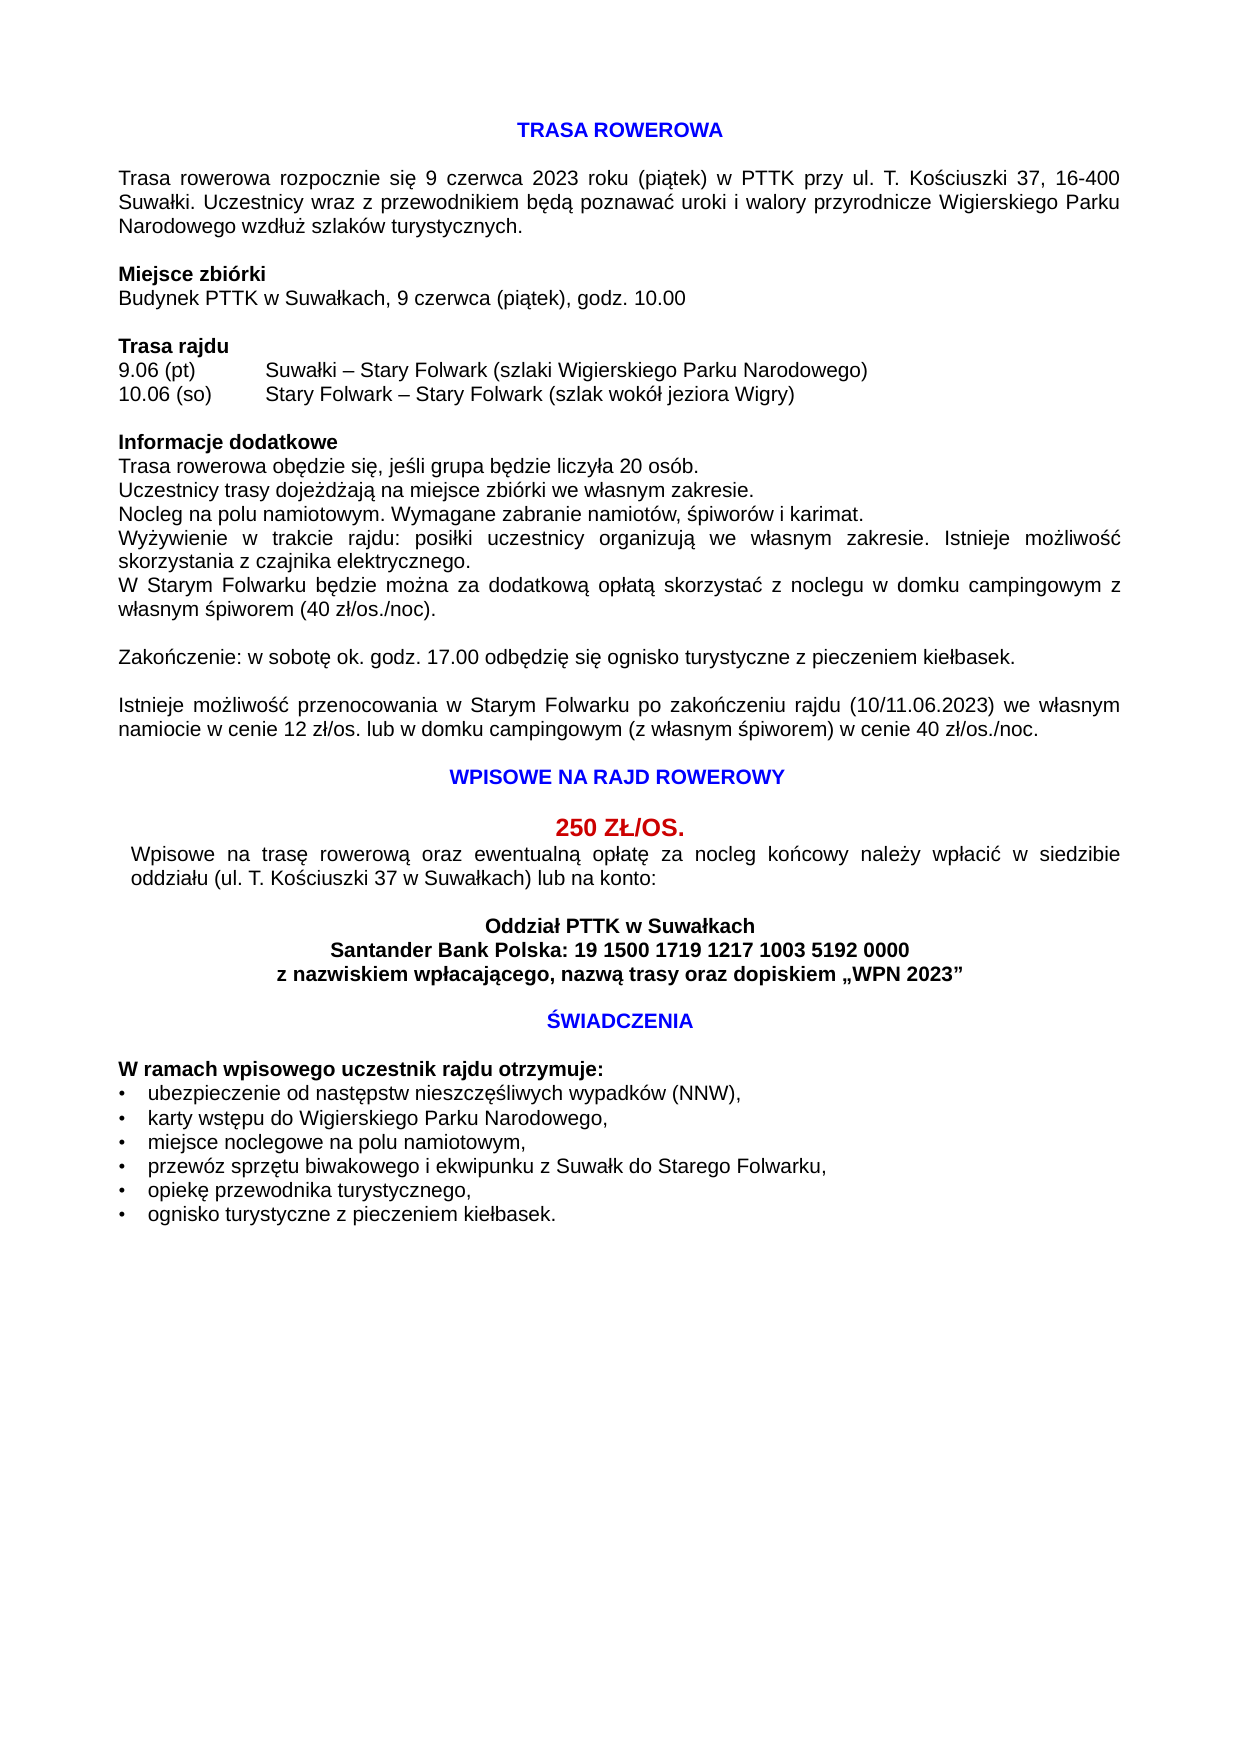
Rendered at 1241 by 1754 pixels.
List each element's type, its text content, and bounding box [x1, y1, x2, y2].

text Trasa rowerowa rozpocznie się 9 czerwca 2023 roku (piątek) w PTTK przy ul. T. Kościuszki 37, 16-400 Suwałki. Uczestnicy wraz z przewodnikiem będą poznawać uroki i walory przyrodnicze Wigierskiego Parku Narodowego wzdłuż szlaków turystycznych. [118, 166, 1122, 238]
list ubezpieczenie od następstw nieszczęśliwych wypadków (NNW), [118, 1081, 1122, 1105]
list ognisko turystyczne z pieczeniem kiełbasek. [118, 1202, 1122, 1226]
text 9.06 (pt) Suwałki – Stary Folwark (szlaki Wigierskiego Parku Narodowego) [118, 358, 1122, 382]
text WPISOWE NA RAJD ROWEROWY [118, 765, 1122, 789]
text Santander Bank Polska: 19 1500 1719 1217 1003 5192 0000 [118, 937, 1122, 961]
text Miejsce zbiórki [118, 262, 1122, 286]
text Istnieje możliwość przenocowania w Starym Folwarku po zakończeniu rajdu (10/11.06.2023) we własnym namiocie w cenie 12 zł/os. lub w domku campingowym (z własnym śpiworem) w cenie 40 zł/os./noc. [118, 693, 1122, 741]
text ŚWIADCZENIA [118, 1009, 1122, 1033]
text W Starym Folwarku będzie można za dodatkową opłatą skorzystać z noclegu w domku campingowym z własnym śpiworem (40 zł/os./noc). [118, 573, 1122, 621]
text Trasa rajdu [118, 334, 1122, 358]
text Wyżywienie w trakcie rajdu: posiłki uczestnicy organizują we własnym zakresie. Istnieje możliwość skorzystania z czajnika elektrycznego. [118, 525, 1122, 573]
list opiekę przewodnika turystycznego, [118, 1178, 1122, 1202]
text 250 ZŁ/OS. [118, 813, 1122, 842]
text Budynek PTTK w Suwałkach, 9 czerwca (piątek), godz. 10.00 [118, 286, 1122, 310]
text Uczestnicy trasy dojeżdżają na miejsce zbiórki we własnym zakresie. [118, 477, 1122, 501]
text Zakończenie: w sobotę ok. godz. 17.00 odbędzię się ognisko turystyczne z pieczeniem kiełbasek. [118, 645, 1122, 669]
text Oddział PTTK w Suwałkach [118, 913, 1122, 937]
text z nazwiskiem wpłacającego, nazwą trasy oraz dopiskiem „WPN 2023” [118, 961, 1122, 985]
text TRASA ROWEROWA [118, 118, 1122, 142]
text W ramach wpisowego uczestnik rajdu otrzymuje: [118, 1057, 1122, 1081]
list Trasa rowerowa obędzie się, jeśli grupa będzie liczyła 20 osób. [118, 453, 1122, 477]
list miejsce noclegowe na polu namiotowym, [118, 1129, 1122, 1154]
list Wpisowe na trasę rowerową oraz ewentualną opłatę za nocleg końcowy należy wpłacić w siedzibie oddziału (ul. T. Kościuszki 37 w Suwałkach) lub na konto: [118, 842, 1122, 889]
list karty wstępu do Wigierskiego Parku Narodowego, [118, 1105, 1122, 1129]
text 10.06 (so) Stary Folwark – Stary Folwark (szlak wokół jeziora Wigry) [118, 382, 1122, 406]
list przewóz sprzętu biwakowego i ekwipunku z Suwałk do Starego Folwarku, [118, 1154, 1122, 1178]
text Nocleg na polu namiotowym. Wymagane zabranie namiotów, śpiworów i karimat. [118, 501, 1122, 525]
text Informacje dodatkowe [118, 429, 1122, 453]
